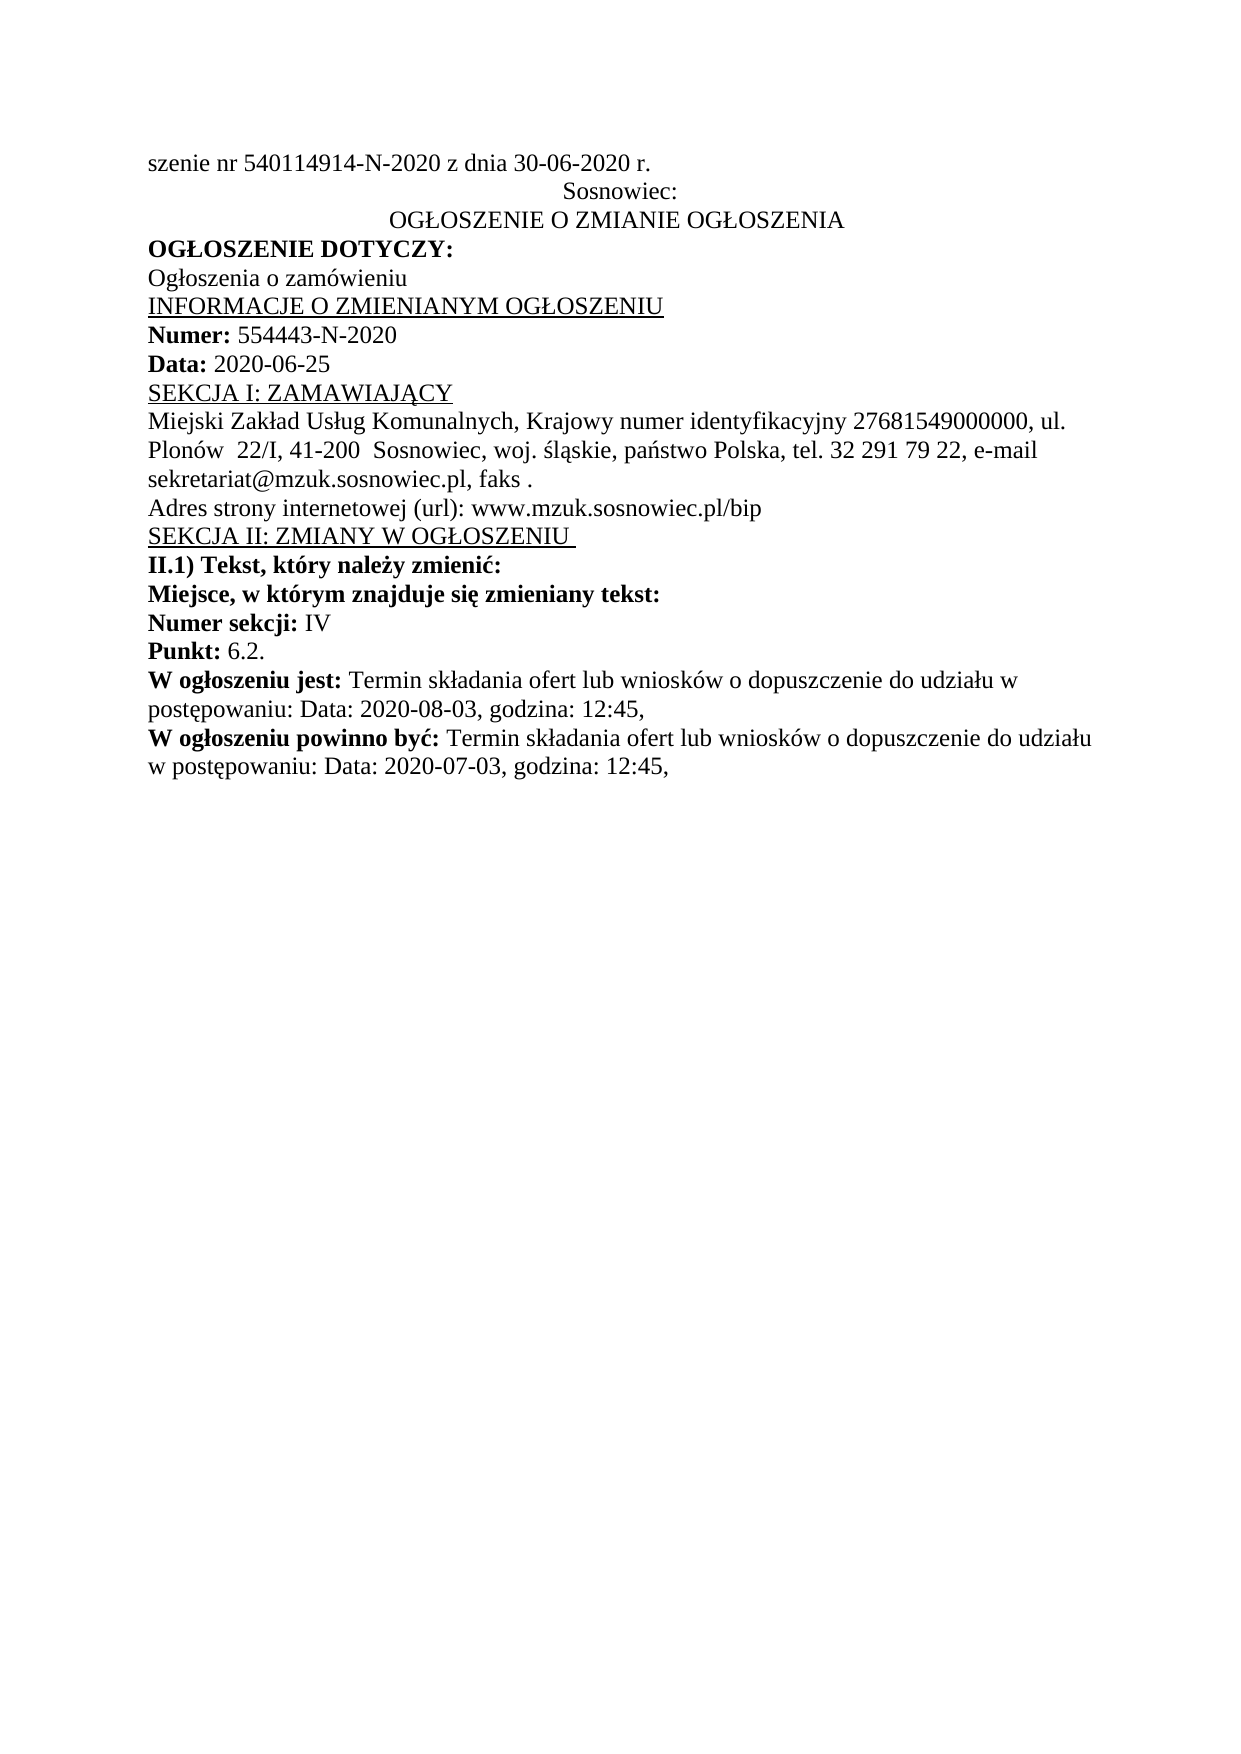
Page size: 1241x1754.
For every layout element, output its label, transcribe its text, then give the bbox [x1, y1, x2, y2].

text SEKCJA I: ZAMAWIAJĄCY [148, 378, 1093, 406]
text szenie nr 540114914-N-2020 z dnia 30-06-2020 r. [148, 148, 1093, 176]
text Sosnowiec: OGŁOSZENIE O ZMIANIE OGŁOSZENIA [148, 176, 1093, 234]
text II.1) Tekst, który należy zmienić: [148, 550, 1093, 579]
text Miejsce, w którym znajduje się zmieniany tekst: Numer sekcji: IV Punkt: 6.2. W ogłoszeniu jest: Termin składania ofert lub wniosków o dopuszczenie do udziału w postępowaniu: Data: 2020-08-03, godzina: 12:45, W ogłoszeniu powinno być: Termin składania ofert lub wniosków o dopuszczenie do udziału w postępowaniu: Data: 2020-07-03, godzina: 12:45, [148, 579, 1093, 780]
text Numer: 554443-N-2020 Data: 2020-06-25 [148, 320, 1093, 378]
text INFORMACJE O ZMIENIANYM OGŁOSZENIU [148, 291, 1093, 320]
text OGŁOSZENIE DOTYCZY: [148, 234, 1093, 263]
text Miejski Zakład Usług Komunalnych, Krajowy numer identyfikacyjny 27681549000000, ul. Plonów 22/I, 41-200 Sosnowiec, woj. śląskie, państwo Polska, tel. 32 291 79 22, e-mail sekretariat@mzuk.sosnowiec.pl, faks . Adres strony internetowej (url): www.mzuk.sosnowiec.pl/bip [148, 406, 1093, 521]
text Ogłoszenia o zamówieniu [148, 263, 1093, 291]
text SEKCJA II: ZMIANY W OGŁOSZENIU [148, 521, 1093, 550]
